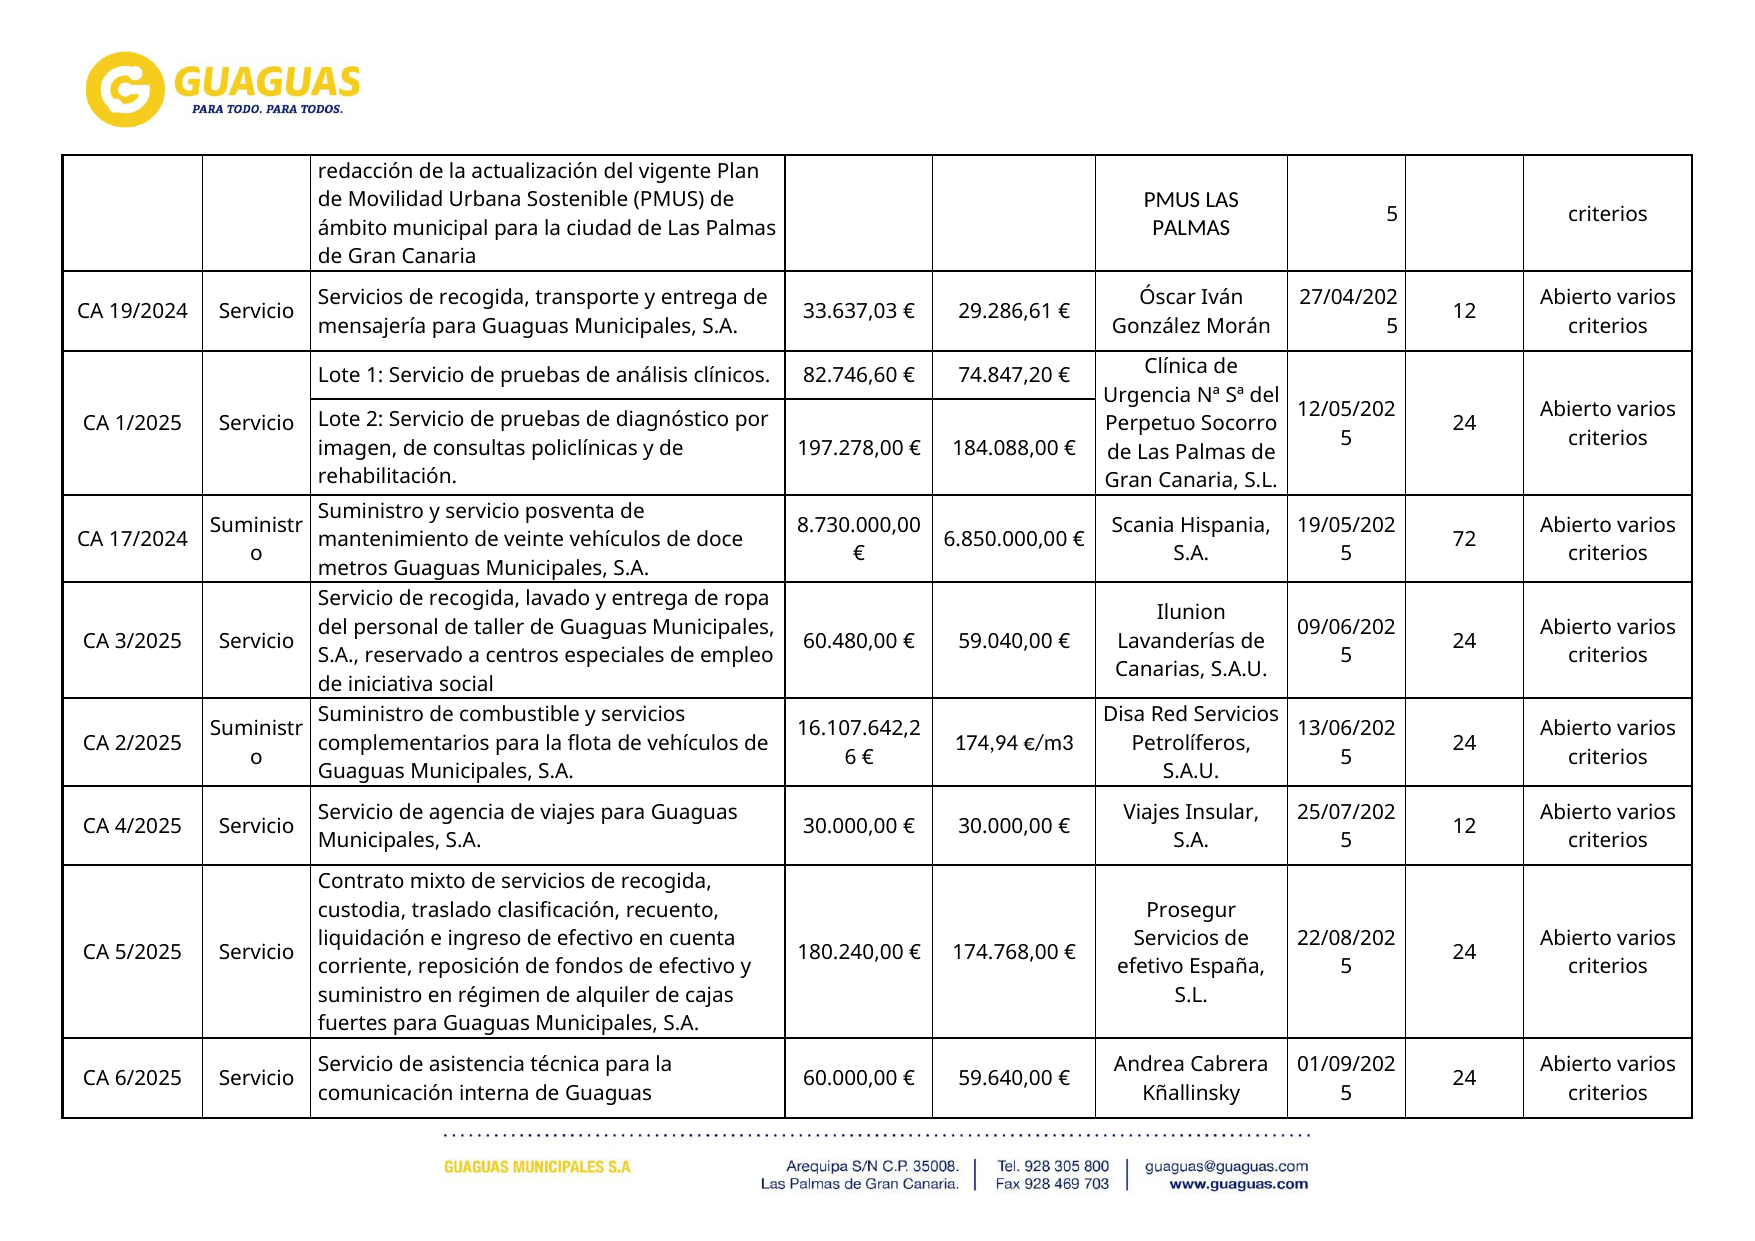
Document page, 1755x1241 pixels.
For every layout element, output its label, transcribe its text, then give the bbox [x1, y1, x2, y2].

table_cell 60.480,00 € [786, 583, 932, 697]
table_cell 19/05/2025 [1288, 496, 1405, 581]
table_cell Ilunion Lavanderías de Canarias, S.A.U. [1096, 583, 1287, 697]
table_cell 16.107.642,26 € [786, 699, 932, 784]
table_cell Lote 2: Servicio de pruebas de diagnóstico por imagen, de consultas policlínicas y de rehabilitación. [311, 400, 784, 494]
table_cell Servicio [203, 787, 310, 864]
table_cell Suministro y servicio posventa de mantenimiento de veinte vehículos de doce metros Guaguas Municipales, S.A. [311, 496, 784, 581]
table_cell CA 2/2025 [64, 699, 202, 784]
table_cell 174.768,00 € [933, 866, 1095, 1037]
table_cell 74.847,20 € [933, 352, 1095, 398]
table_cell 24 [1406, 699, 1523, 784]
table_cell 197.278,00 € [786, 400, 932, 494]
table_cell Viajes Insular, S.A. [1096, 787, 1287, 864]
table_cell Servicio [203, 272, 310, 349]
table_cell 184.088,00 € [933, 400, 1095, 494]
table_cell 12 [1406, 272, 1523, 349]
table_cell redacción de la actualización del vigente Plan de Movilidad Urbana Sostenible (PMUS) de ámbito municipal para la ciudad de Las Palmas de Gran Canaria [311, 156, 784, 270]
table_cell Clínica de Urgencia Nª Sª del Perpetuo Socorro de Las Palmas de Gran Canaria, S.L. [1096, 352, 1287, 494]
table_cell 01/09/2025 [1288, 1039, 1405, 1117]
table_cell CA 1/2025 [64, 352, 202, 494]
table_cell Óscar Iván González Morán [1096, 272, 1287, 349]
table_cell Suministro de combustible y servicios complementarios para la flota de vehículos de Guaguas Municipales, S.A. [311, 699, 784, 784]
table_cell Abierto varios criterios [1524, 1039, 1691, 1117]
table_cell 29.286,61 € [933, 272, 1095, 349]
table_cell 13/06/2025 [1288, 699, 1405, 784]
table_cell Servicio de agencia de viajes para Guaguas Municipales, S.A. [311, 787, 784, 864]
table_cell Suministro [203, 699, 310, 784]
table_cell CA 6/2025 [64, 1039, 202, 1117]
table_cell 25/07/2025 [1288, 787, 1405, 864]
table_cell Abierto varios criterios [1524, 352, 1691, 494]
table_cell Servicio de recogida, lavado y entrega de ropa del personal de taller de Guaguas Municipales, S.A., reservado a centros especiales de empleo de iniciativa social [311, 583, 784, 697]
table_cell 72 [1406, 496, 1523, 581]
table_cell 5 [1288, 156, 1405, 270]
table_cell Abierto varios criterios [1524, 866, 1691, 1037]
table_cell [203, 156, 310, 270]
table_cell Suministro [203, 496, 310, 581]
table_cell 6.850.000,00 € [933, 496, 1095, 581]
table_cell 27/04/2025 [1288, 272, 1405, 349]
table_cell Servicio de asistencia técnica para la comunicación interna de Guaguas [311, 1039, 784, 1117]
table_cell [64, 156, 202, 270]
table_cell Disa Red Servicios Petrolíferos, S.A.U. [1096, 699, 1287, 784]
table_cell 8.730.000,00 € [786, 496, 932, 581]
table_cell Abierto varios criterios [1524, 496, 1691, 581]
table_cell Lote 1: Servicio de pruebas de análisis clínicos. [311, 352, 784, 398]
table_cell Andrea Cabrera Kñallinsky [1096, 1039, 1287, 1117]
table_cell Servicios de recogida, transporte y entrega de mensajería para Guaguas Municipales, S.A. [311, 272, 784, 349]
table_cell PMUS LAS PALMAS [1096, 156, 1287, 270]
table_cell 174,94 €/m3 [933, 699, 1095, 784]
table_cell 30.000,00 € [933, 787, 1095, 864]
table_cell 59.640,00 € [933, 1039, 1095, 1117]
table_cell 22/08/2025 [1288, 866, 1405, 1037]
table_cell 30.000,00 € [786, 787, 932, 864]
table_cell Abierto varios criterios [1524, 699, 1691, 784]
table_cell [786, 156, 932, 270]
table_cell 24 [1406, 352, 1523, 494]
table_cell Contrato mixto de servicios de recogida, custodia, traslado clasificación, recuento, liquidación e ingreso de efectivo en cuenta corriente, reposición de fondos de efectivo y suministro en régimen de alquiler de cajas fuertes para Guaguas Municipales, S.A. [311, 866, 784, 1037]
table_cell 09/06/2025 [1288, 583, 1405, 697]
table_cell CA 5/2025 [64, 866, 202, 1037]
table_cell Prosegur Servicios de efetivo España, S.L. [1096, 866, 1287, 1037]
table_cell Scania Hispania, S.A. [1096, 496, 1287, 581]
table_cell Abierto varios criterios [1524, 272, 1691, 349]
table_cell Servicio [203, 1039, 310, 1117]
table_cell Servicio [203, 583, 310, 697]
table_cell Servicio [203, 866, 310, 1037]
table_cell CA 17/2024 [64, 496, 202, 581]
table_cell Servicio [203, 352, 310, 494]
table_cell 33.637,03 € [786, 272, 932, 349]
table_cell CA 19/2024 [64, 272, 202, 349]
table_cell 24 [1406, 583, 1523, 697]
table_cell criterios [1524, 156, 1691, 270]
table_cell Abierto varios criterios [1524, 787, 1691, 864]
table_cell 24 [1406, 1039, 1523, 1117]
table_cell Abierto varios criterios [1524, 583, 1691, 697]
table_cell [933, 156, 1095, 270]
table_cell 180.240,00 € [786, 866, 932, 1037]
table_cell 82.746,60 € [786, 352, 932, 398]
table_cell 60.000,00 € [786, 1039, 932, 1117]
table_cell 59.040,00 € [933, 583, 1095, 697]
table_cell 12 [1406, 787, 1523, 864]
table_cell CA 4/2025 [64, 787, 202, 864]
table_cell CA 3/2025 [64, 583, 202, 697]
table_cell [1406, 156, 1523, 270]
table_cell 24 [1406, 866, 1523, 1037]
table_cell 12/05/2025 [1288, 352, 1405, 494]
